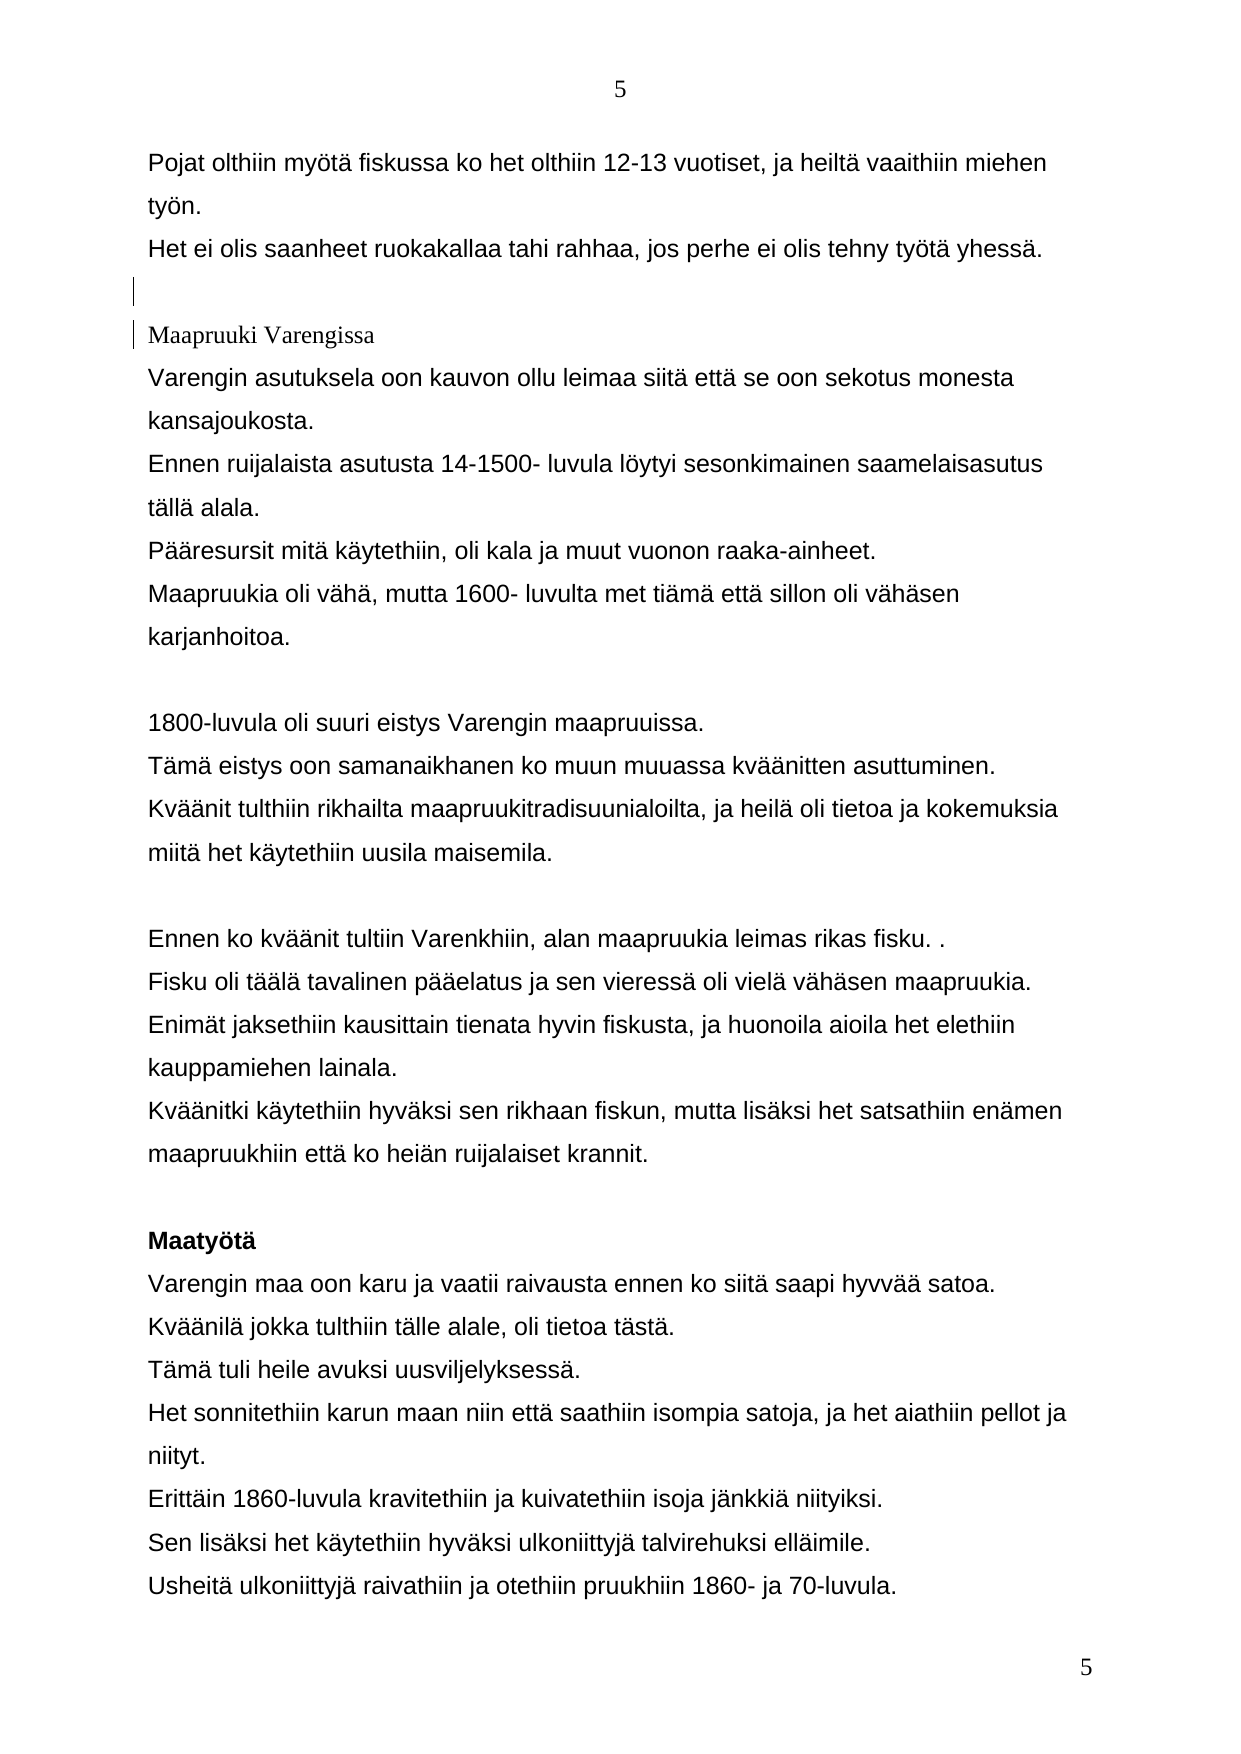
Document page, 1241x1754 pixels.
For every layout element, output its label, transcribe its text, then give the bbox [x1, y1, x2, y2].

text Pojat olthiin myötä fiskussa ko het olthiin 12-13 vuotiset, ja heiltä vaaithiin miehen työn. [148, 148, 1093, 219]
text Fisku oli täälä tavalinen pääelatus ja sen vieressä oli vielä vähäsen maapruukia. [148, 967, 1093, 996]
text Maapruuki Varengissa [148, 277, 1093, 306]
text Ennen ko kväänit tultiin Varenkhiin, alan maapruukia leimas rikas fisku. . [148, 924, 1093, 953]
text Tämä eistys oon samanaikhanen ko muun muuassa kväänitten asuttuminen. [148, 751, 1093, 780]
text Ennen ruijalaista asutusta 14-1500- luvula löytyi sesonkimainen saamelaisasutus tällä alala. [148, 449, 1093, 521]
text Varengin asutuksela oon kauvon ollu leimaa siitä että se oon sekotus monesta kansajoukosta. [148, 363, 1093, 435]
text Erittäin 1860-luvula kravitethiin ja kuivatethiin isoja jänkkiä niityiksi. [148, 1484, 1093, 1513]
text Het sonnitethiin karun maan niin että saathiin isompia satoja, ja het aiathiin pellot ja niityt. [148, 1398, 1093, 1470]
text Enimät jaksethiin kausittain tienata hyvin fiskusta, ja huonoila aioila het elethiin kauppamiehen lainala. [148, 1010, 1093, 1082]
text Tämä tuli heile avuksi uusviljelyksessä. [148, 1355, 1093, 1384]
text Sen lisäksi het käytethiin hyväksi ulkoniittyjä talvirehuksi elläimile. [148, 1528, 1093, 1556]
text Varengin maa oon karu ja vaatii raivausta ennen ko siitä saapi hyvvää satoa. [148, 1269, 1093, 1298]
text Kväänitki käytethiin hyväksi sen rikhaan fiskun, mutta lisäksi het satsathiin enämen maapruukhiin että ko heiän ruijalaiset krannit. [148, 1096, 1093, 1168]
text 1800-luvula oli suuri eistys Varengin maapruuissa. [148, 708, 1093, 737]
text Pääresursit mitä käytethiin, oli kala ja muut vuonon raaka-ainheet. [148, 536, 1093, 564]
text Kväänilä jokka tulthiin tälle alale, oli tietoa tästä. [148, 1312, 1093, 1341]
text Het ei olis saanheet ruokakallaa tahi rahhaa, jos perhe ei olis tehny työtä yhessä. [148, 234, 1093, 263]
text Usheitä ulkoniittyjä raivathiin ja otethiin pruukhiin 1860- ja 70-luvula. [148, 1571, 1093, 1599]
text Kväänit tulthiin rikhailta maapruukitradisuunialoilta, ja heilä oli tietoa ja kokemuksia miitä het käytethiin uusila maisemila. [148, 794, 1093, 866]
text Maapruukia oli vähä, mutta 1600- luvulta met tiämä että sillon oli vähäsen karjanhoitoa. [148, 579, 1093, 651]
text Maatyötä [148, 1226, 1093, 1254]
